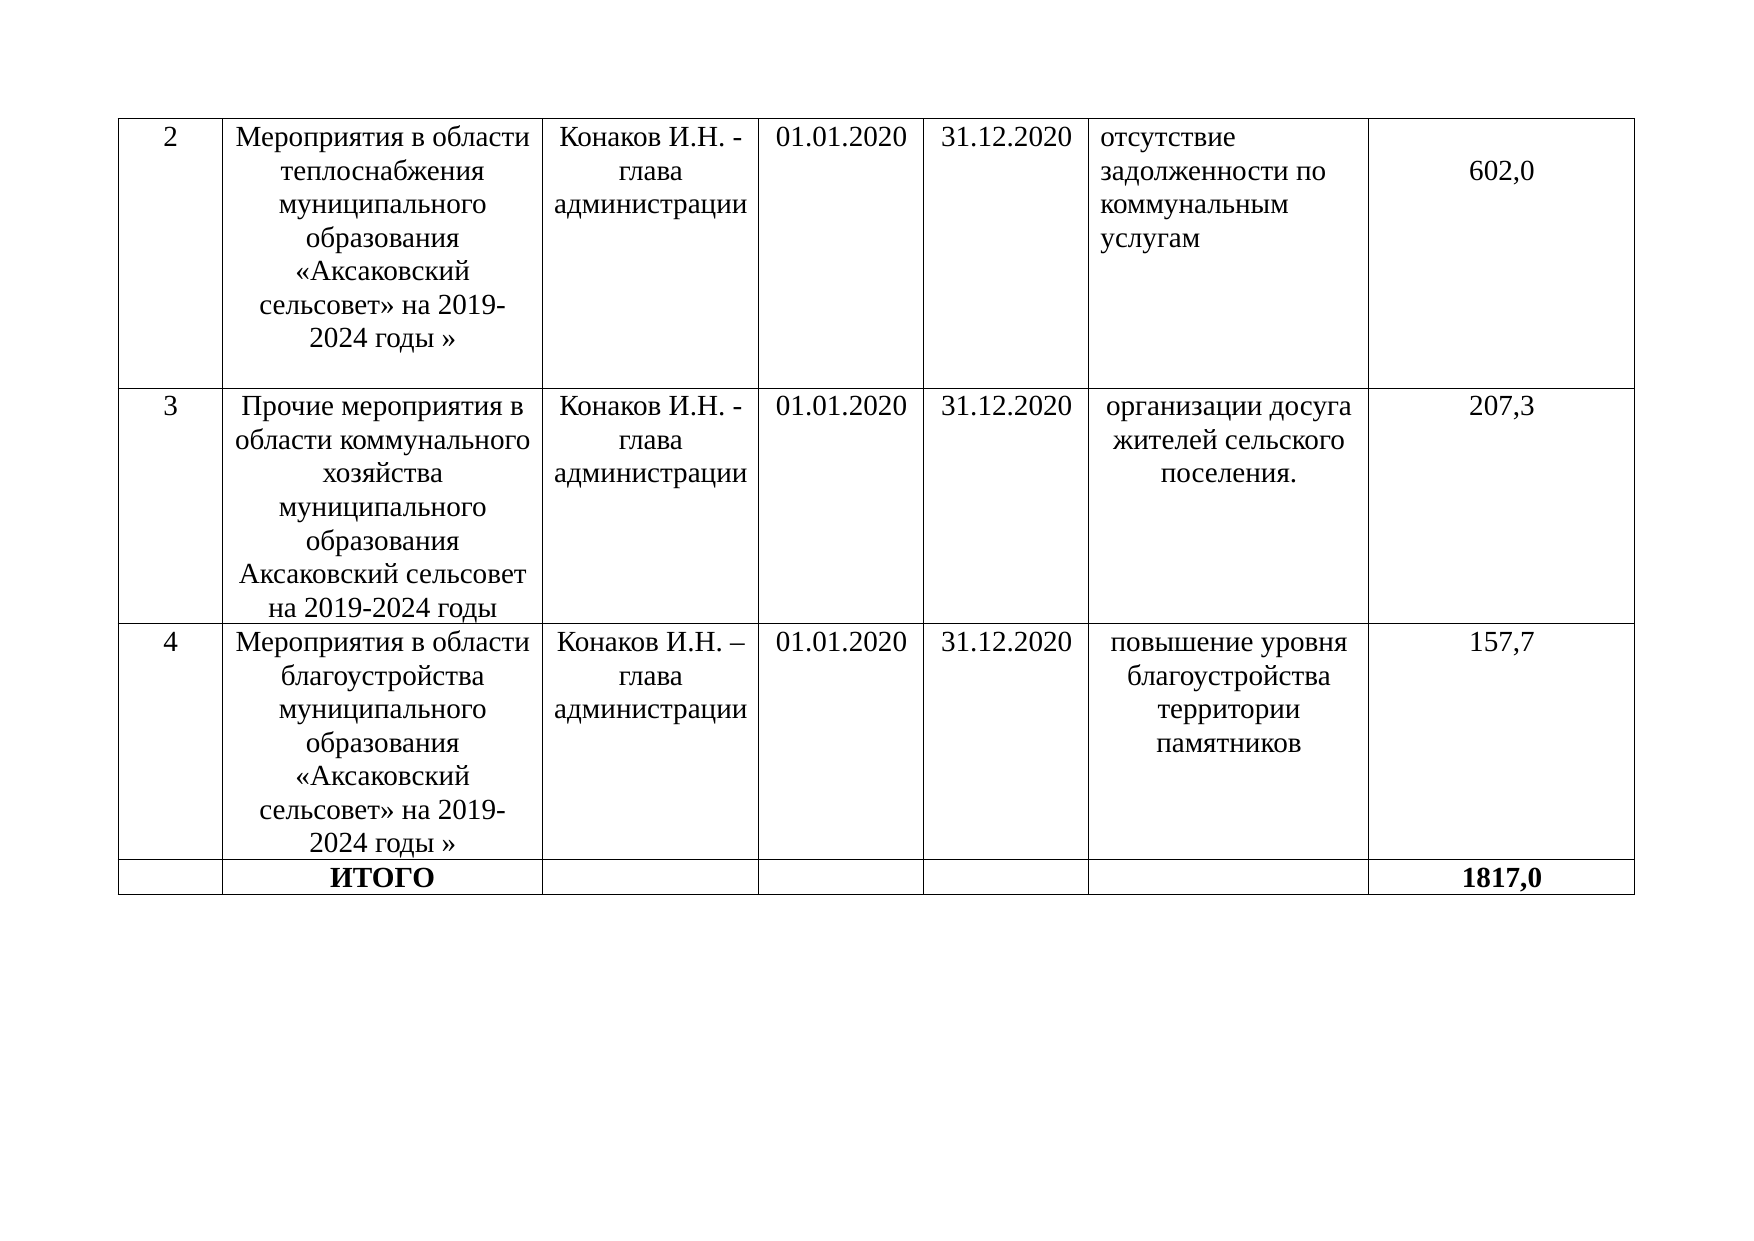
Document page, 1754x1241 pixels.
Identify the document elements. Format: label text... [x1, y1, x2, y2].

table_cell [543, 860, 758, 894]
table_cell 1817,0 [1369, 860, 1634, 894]
table_cell Мероприятия в области благоустройства муниципального образования «Аксаковский сельсовет» на 2019-2024 годы » [223, 624, 542, 859]
table_cell Конаков И.Н. - глава администрации [543, 119, 758, 387]
table_cell 31.12.2020 [924, 624, 1088, 859]
table_cell [759, 860, 923, 894]
table_cell 31.12.2020 [924, 119, 1088, 387]
table_cell 01.01.2020 [759, 624, 923, 859]
table_cell повышение уровня благоустройства территории памятников [1089, 624, 1368, 859]
table_cell [924, 860, 1088, 894]
table_cell отсутствие задолженности по коммунальным услугам [1089, 119, 1368, 387]
table_cell 207,3 [1369, 389, 1634, 623]
table_cell 3 [119, 389, 222, 623]
table_cell Прочие мероприятия в области коммунального хозяйства муниципального образования Аксаковский сельсовет на 2019-2024 годы [223, 389, 542, 623]
table_cell 602,0 [1369, 119, 1634, 387]
table_cell 2 [119, 119, 222, 387]
table_cell организации досуга жителей сельского поселения. [1089, 389, 1368, 623]
table_cell Мероприятия в области теплоснабжения муниципального образования «Аксаковский сельсовет» на 2019-2024 годы » [223, 119, 542, 387]
table_cell 01.01.2020 [759, 389, 923, 623]
table_cell [119, 860, 222, 894]
table_cell ИТОГО [223, 860, 542, 894]
table_cell 4 [119, 624, 222, 859]
table_cell 01.01.2020 [759, 119, 923, 387]
table_cell 31.12.2020 [924, 389, 1088, 623]
table_cell [1089, 860, 1368, 894]
table_cell Конаков И.Н. - глава администрации [543, 389, 758, 623]
table_cell 157,7 [1369, 624, 1634, 859]
table_cell Конаков И.Н. – глава администрации [543, 624, 758, 859]
